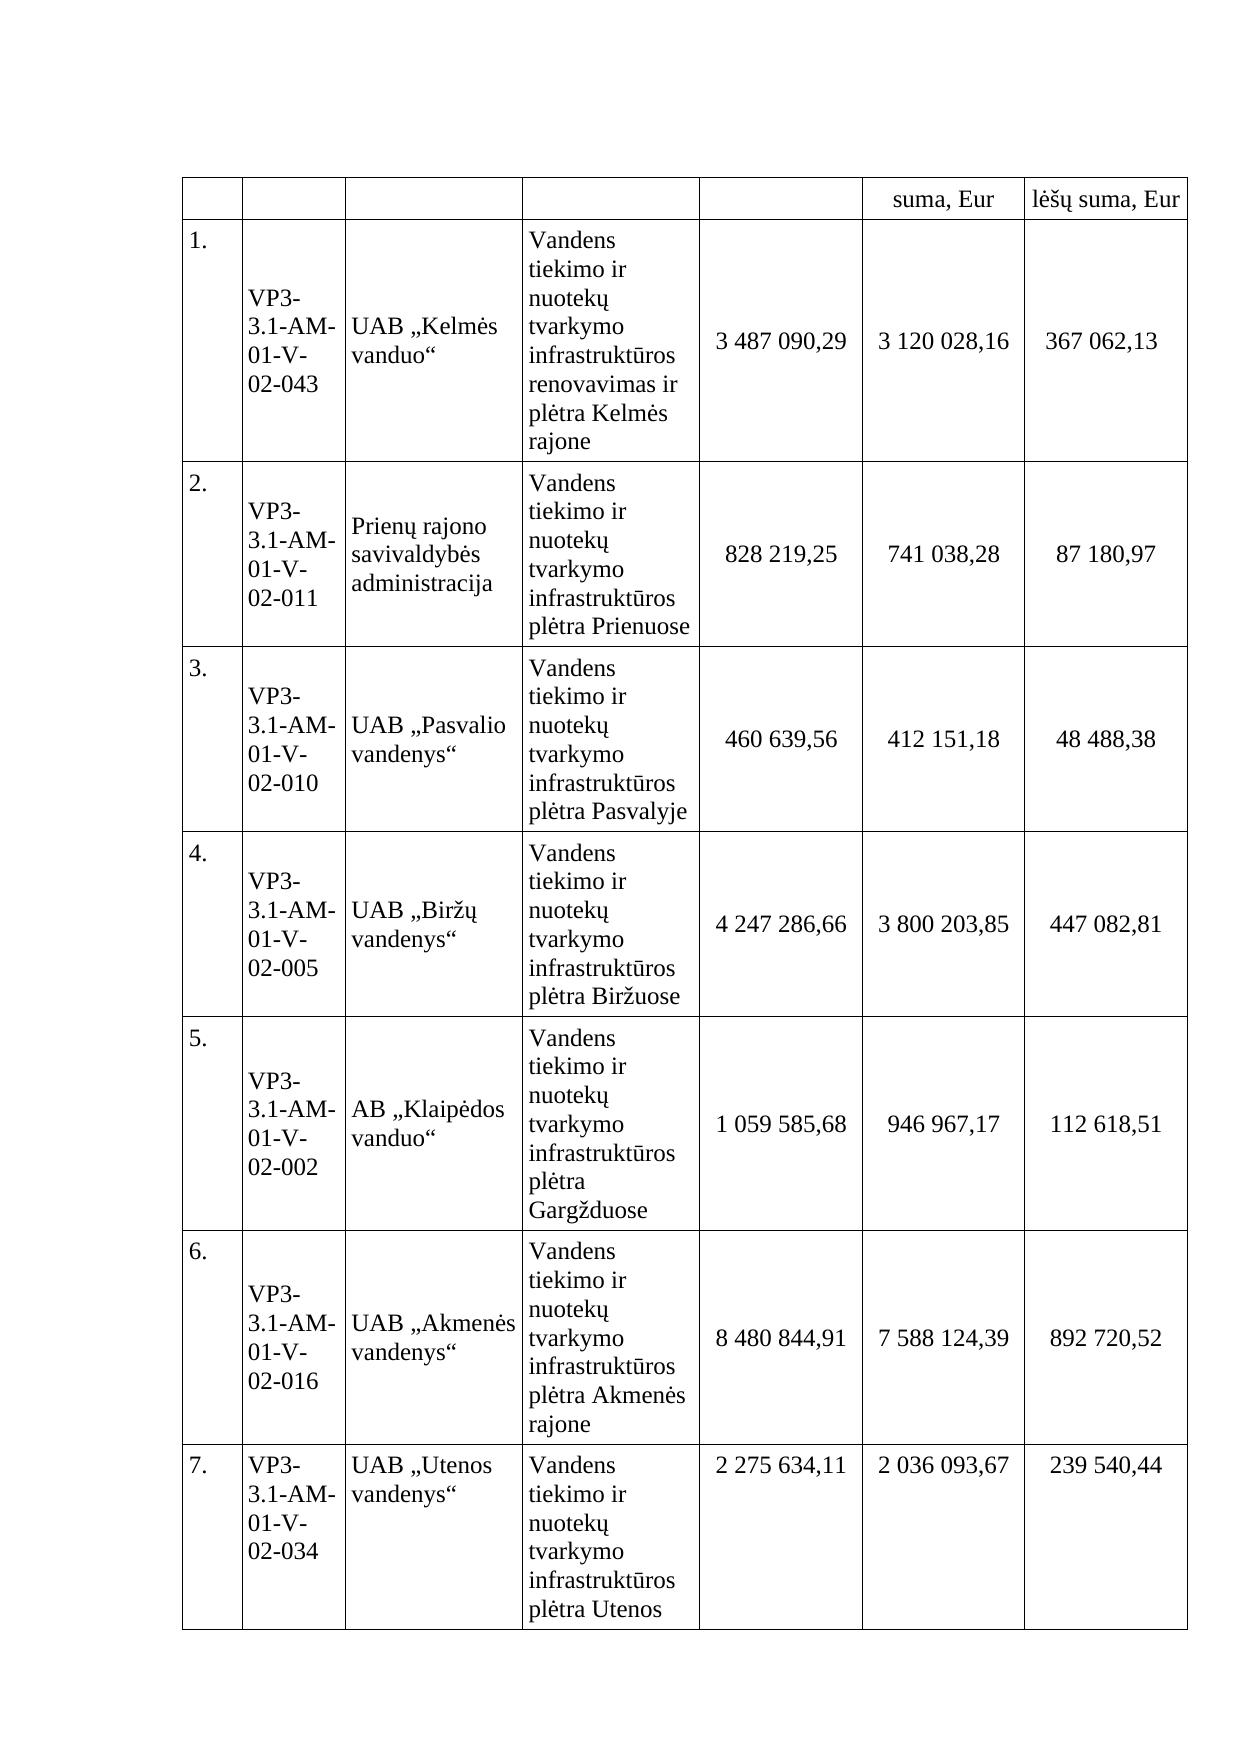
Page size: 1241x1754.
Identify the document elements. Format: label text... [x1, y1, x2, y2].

table_cell 7 588 124,39 [863, 1231, 1024, 1443]
table_cell 1. [183, 220, 242, 461]
table_cell VP3-3.1-AM-01-V-02-002 [243, 1017, 345, 1230]
table_cell VP3-3.1-AM-01-V-02-005 [243, 832, 345, 1016]
table_cell 5. [183, 1017, 242, 1230]
table_cell 892 720,52 [1025, 1231, 1187, 1443]
table_cell 367 062,13 [1025, 220, 1187, 461]
table_header [183, 178, 242, 218]
table_cell 2. [183, 462, 242, 646]
table_cell Vandens tiekimo ir nuotekų tvarkymo infrastruktūros plėtra Utenos [523, 1445, 699, 1628]
table_header [346, 178, 522, 218]
table_cell UAB „Pasvalio vandenys“ [346, 647, 522, 831]
table_cell 946 967,17 [863, 1017, 1024, 1230]
table_cell 6. [183, 1231, 242, 1443]
table_cell Vandens tiekimo ir nuotekų tvarkymo infrastruktūros plėtra Biržuose [523, 832, 699, 1016]
table_cell VP3-3.1-AM-01-V-02-011 [243, 462, 345, 646]
table_cell 2 036 093,67 [863, 1445, 1024, 1628]
table_cell VP3-3.1-AM-01-V-02-034 [243, 1445, 345, 1628]
table_cell UAB „Utenos vandenys“ [346, 1445, 522, 1628]
table_cell VP3-3.1-AM-01-V-02-010 [243, 647, 345, 831]
table_cell 48 488,38 [1025, 647, 1187, 831]
table_cell 412 151,18 [863, 647, 1024, 831]
table_cell VP3-3.1-AM-01-V-02-043 [243, 220, 345, 461]
table_cell Vandens tiekimo ir nuotekų tvarkymo infrastruktūros plėtra Gargžduose [523, 1017, 699, 1230]
table_cell UAB „Biržų vandenys“ [346, 832, 522, 1016]
table_cell 4 247 286,66 [700, 832, 862, 1016]
table_header [700, 178, 862, 218]
table_header lėšų suma, Eur [1025, 178, 1187, 218]
table_cell 1 059 585,68 [700, 1017, 862, 1230]
table_cell 7. [183, 1445, 242, 1628]
table_cell 741 038,28 [863, 462, 1024, 646]
table_cell 3. [183, 647, 242, 831]
table_cell 239 540,44 [1025, 1445, 1187, 1628]
table_header suma, Eur [863, 178, 1024, 218]
table_cell VP3-3.1-AM-01-V-02-016 [243, 1231, 345, 1443]
table_cell 2 275 634,11 [700, 1445, 862, 1628]
table_cell 87 180,97 [1025, 462, 1187, 646]
table_cell AB „Klaipėdos vanduo“ [346, 1017, 522, 1230]
table_cell Vandens tiekimo ir nuotekų tvarkymo infrastruktūros plėtra Pasvalyje [523, 647, 699, 831]
table_cell 4. [183, 832, 242, 1016]
table_cell UAB „Kelmės vanduo“ [346, 220, 522, 461]
table_header [243, 178, 345, 218]
table_cell 460 639,56 [700, 647, 862, 831]
table_cell 447 082,81 [1025, 832, 1187, 1016]
table_cell 112 618,51 [1025, 1017, 1187, 1230]
table_cell 3 487 090,29 [700, 220, 862, 461]
table_cell Vandens tiekimo ir nuotekų tvarkymo infrastruktūros renovavimas ir plėtra Kelmės rajone [523, 220, 699, 461]
table_cell 3 120 028,16 [863, 220, 1024, 461]
table_cell 828 219,25 [700, 462, 862, 646]
table_cell Prienų rajono savivaldybės administracija [346, 462, 522, 646]
table_cell 3 800 203,85 [863, 832, 1024, 1016]
table_cell UAB „Akmenės vandenys“ [346, 1231, 522, 1443]
table_header [523, 178, 699, 218]
table_cell Vandens tiekimo ir nuotekų tvarkymo infrastruktūros plėtra Akmenės rajone [523, 1231, 699, 1443]
table_cell 8 480 844,91 [700, 1231, 862, 1443]
table_cell Vandens tiekimo ir nuotekų tvarkymo infrastruktūros plėtra Prienuose [523, 462, 699, 646]
